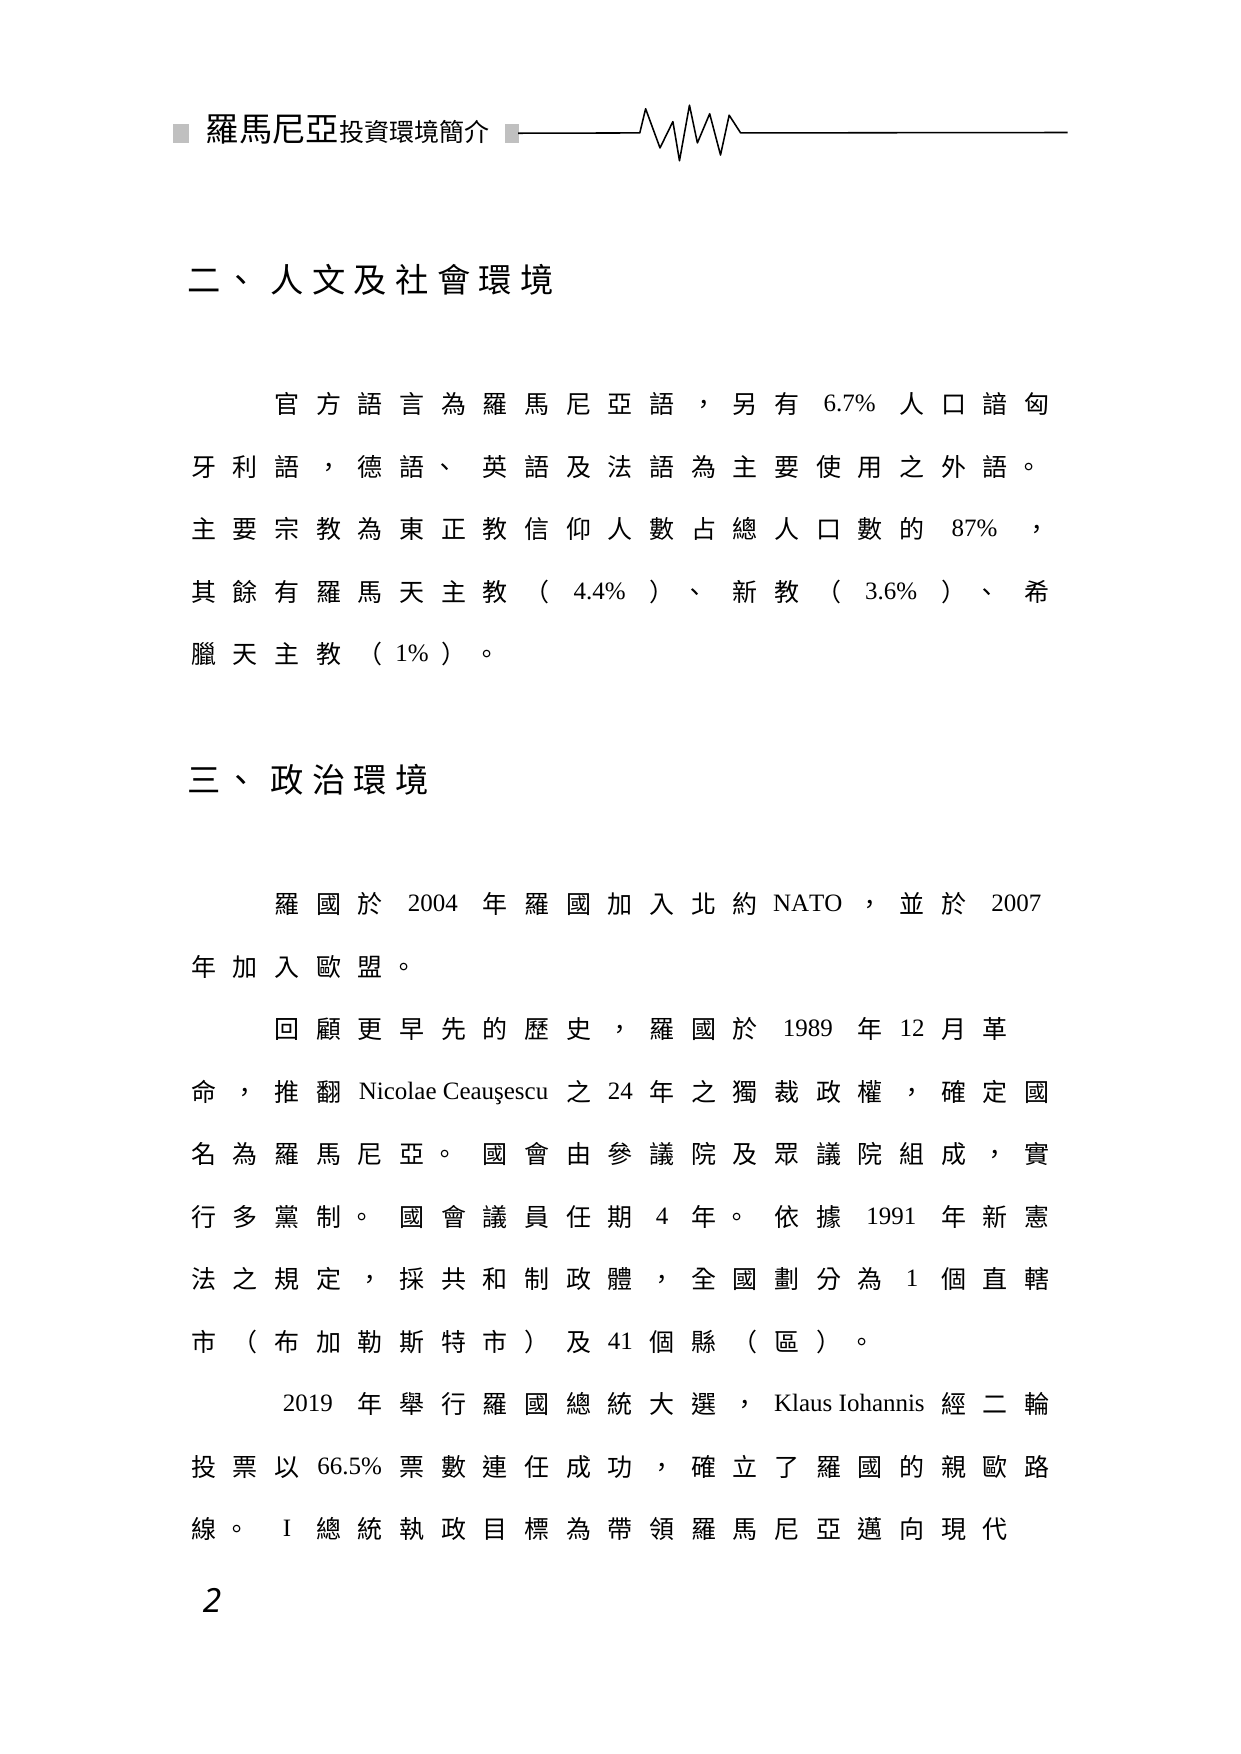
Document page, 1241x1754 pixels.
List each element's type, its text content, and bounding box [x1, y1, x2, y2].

text 二、人文及社會環境 [183, 236, 1058, 299]
text 羅國於2004年羅國加入北約NATO，並於2007年加入歐盟。 [183, 861, 1058, 986]
text 官方語言為羅馬尼亞語，另有6.7%人口諳匈牙利語，德語、英語及法語為主要使用之外語。主要宗教為東正教信仰人數占總人口數的87%，其餘有羅馬天主教（4.4%）、新教（3.6%）、希臘天主教（1%）。 [183, 361, 1058, 674]
text 回顧更早先的歷史，羅國於1989年12月革命，推翻Nicolae Ceauşescu之24年之獨裁政權，確定國名為羅馬尼亞。國會由參議院及眾議院組成，實行多黨制。國會議員任期4年。依據1991年新憲法之規定，採共和制政體，全國劃分為1個直轄市（布加勒斯特市）及41個縣（區）。 [183, 986, 1058, 1361]
text 三、政治環境 [183, 736, 1058, 799]
text 2019年舉行羅國總統大選，Klaus Iohannis經二輪投票以66.5%票數連任成功，確立了羅國的親歐路線。I總統執政目標為帶領羅馬尼亞邁向現代 [183, 1361, 1058, 1549]
